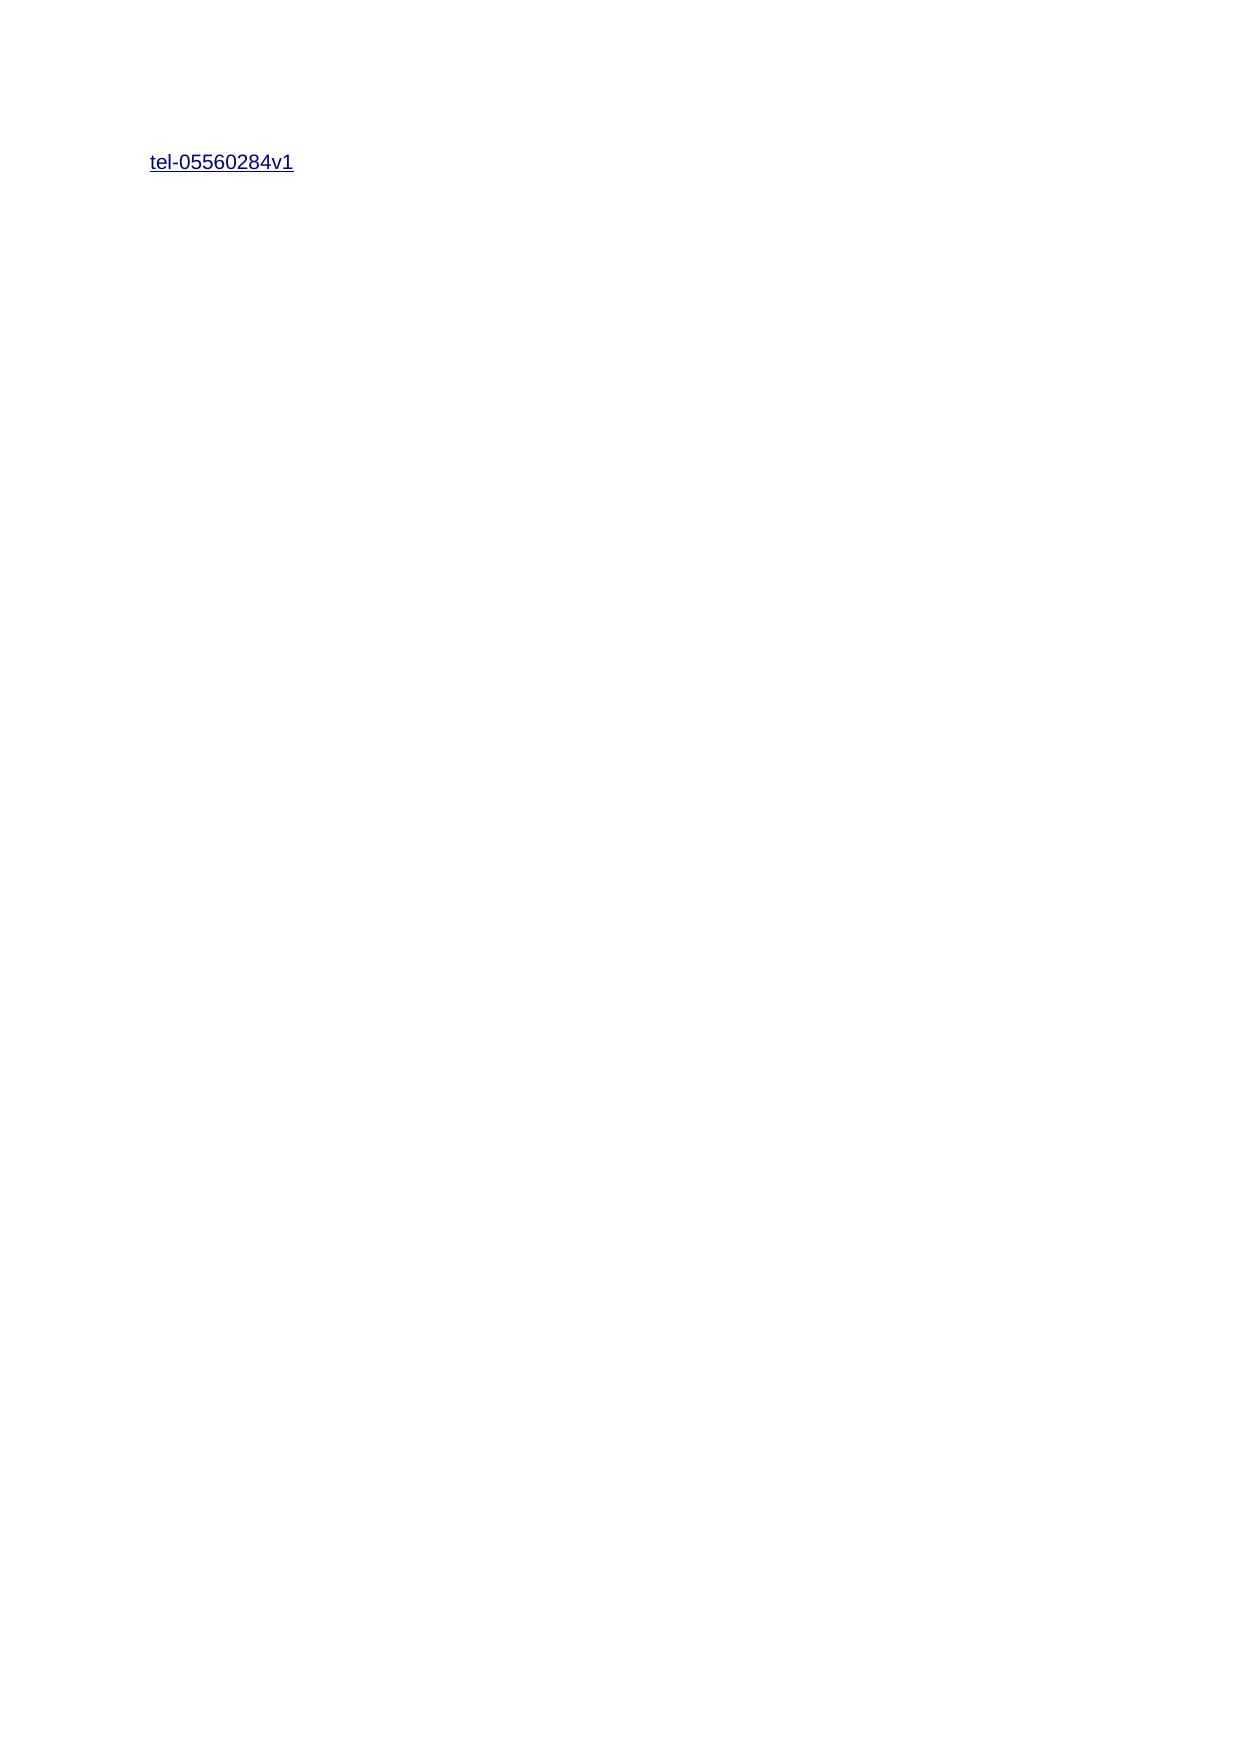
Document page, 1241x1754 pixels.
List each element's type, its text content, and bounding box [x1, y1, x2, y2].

table_header tel-05560284v1 [150, 150, 1090, 174]
